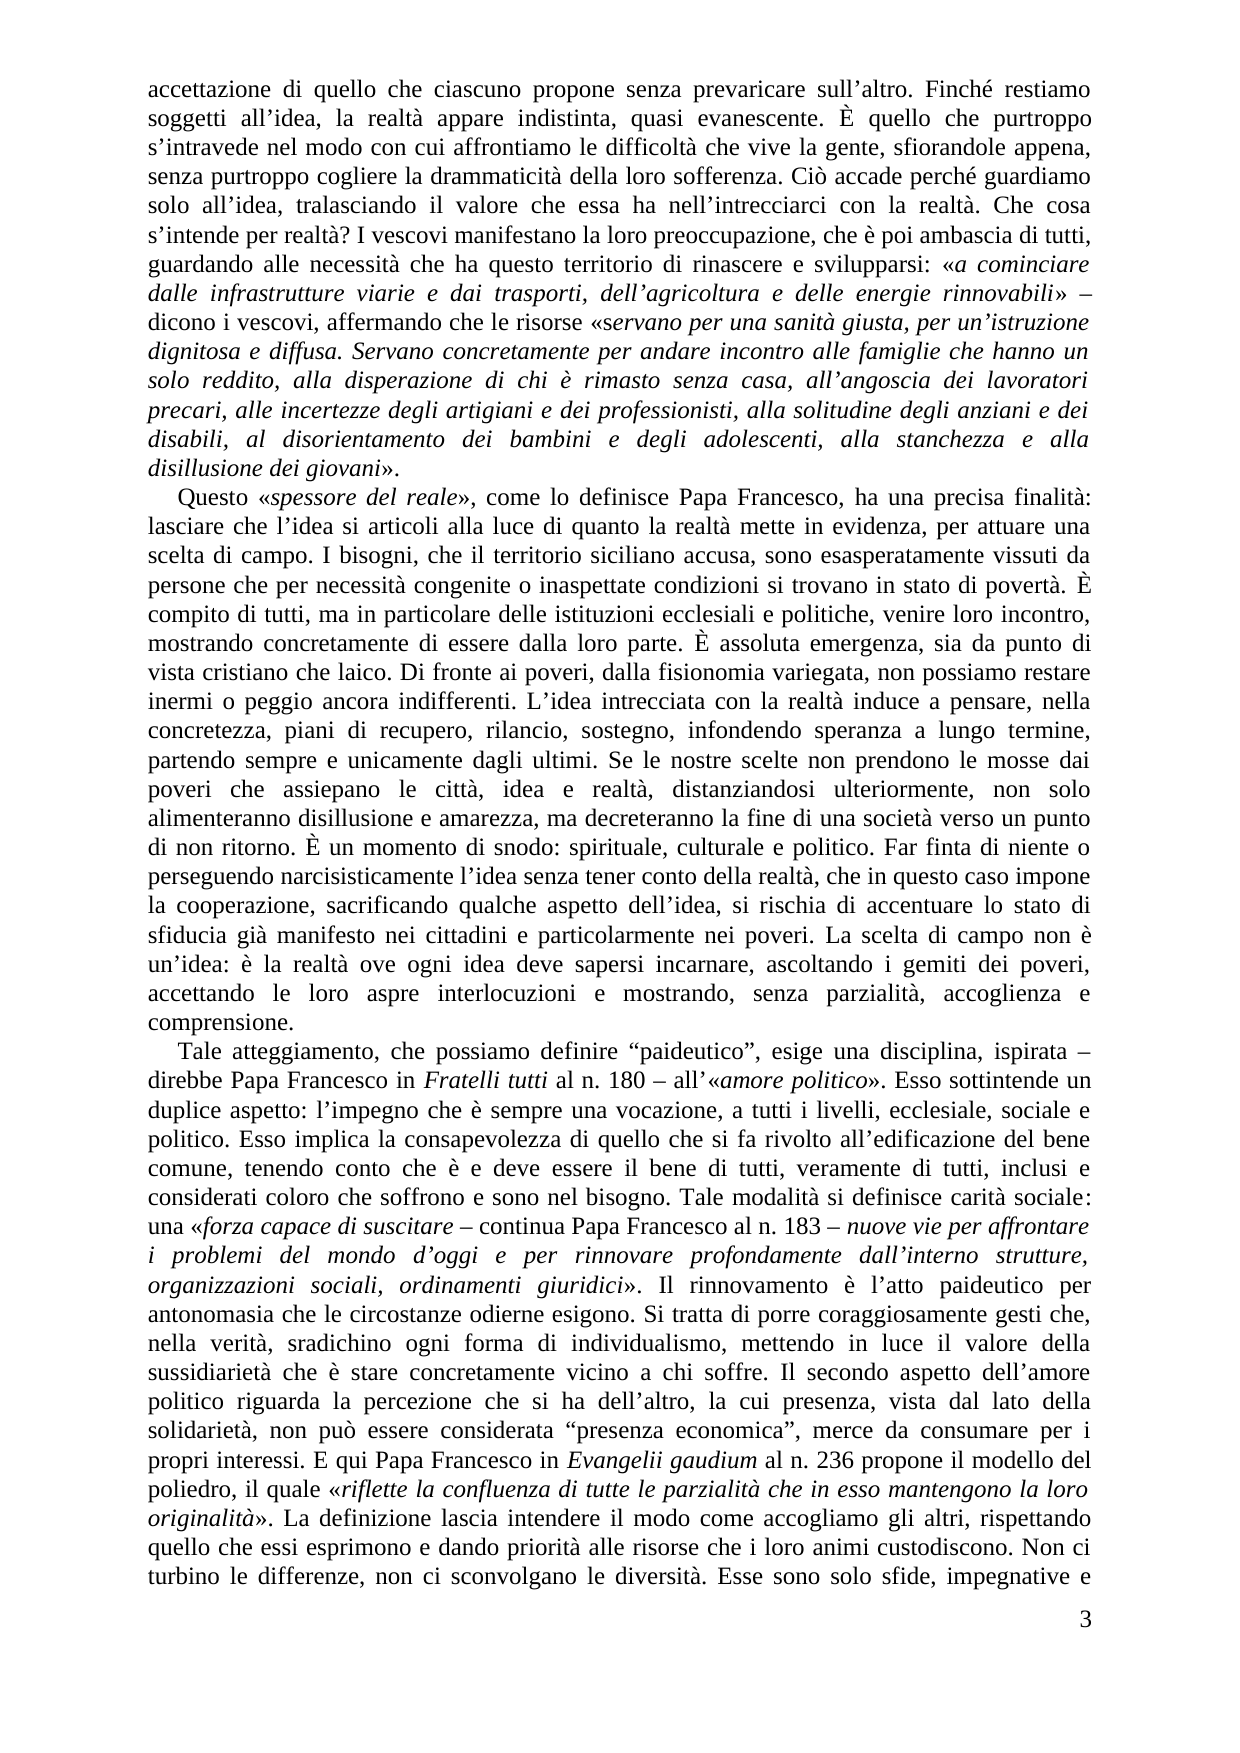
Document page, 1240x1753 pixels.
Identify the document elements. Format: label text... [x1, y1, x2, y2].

text Tale atteggiamento, che possiamo definire “paideutico”, esige una disciplina, ispirata – direbbe Papa Francesco in Fratelli tutti al n. 180 – all’«amore politico». Esso sottintende un duplice aspetto: l’impegno che è sempre una vocazione, a tutti i livelli, ecclesiale, sociale e politico. Esso implica la consapevolezza di quello che si fa rivolto all’edificazione del bene comune, tenendo conto che è e deve essere il bene di tutti, veramente di tutti, inclusi e considerati coloro che soffrono e sono nel bisogno. Tale modalità si definisce carità sociale: una «forza capace di suscitare – continua Papa Francesco al n. 183 – nuove vie per affrontare i problemi del mondo d’oggi e per rinnovare profondamente dall’interno strutture, organizzazioni sociali, ordinamenti giuridici». Il rinnovamento è l’atto paideutico per antonomasia che le circostanze odierne esigono. Si tratta di porre coraggiosamente gesti che, nella verità, sradichino ogni forma di individualismo, mettendo in luce il valore della sussidiarietà che è stare concretamente vicino a chi soffre. Il secondo aspetto dell’amore politico riguarda la percezione che si ha dell’altro, la cui presenza, vista dal lato della solidarietà, non può essere considerata “presenza economica”, merce da consumare per i propri interessi. E qui Papa Francesco in Evangelii gaudium al n. 236 propone il modello del poliedro, il quale «riflette la confluenza di tutte le parzialità che in esso mantengono la loro originalità». La definizione lascia intendere il modo come accogliamo gli altri, rispettando quello che essi esprimono e dando priorità alle risorse che i loro animi custodiscono. Non ci turbino le differenze, non ci sconvolgano le diversità. Esse sono solo sfide, impegnative e [148, 1036, 1092, 1591]
text accettazione di quello che ciascuno propone senza prevaricare sull’altro. Finché restiamo soggetti all’idea, la realtà appare indistinta, quasi evanescente. È quello che purtroppo s’intravede nel modo con cui affrontiamo le difficoltà che vive la gente, sfiorandole appena, senza purtroppo cogliere la drammaticità della loro sofferenza. Ciò accade perché guardiamo solo all’idea, tralasciando il valore che essa ha nell’intrecciarci con la realtà. Che cosa s’intende per realtà? I vescovi manifestano la loro preoccupazione, che è poi ambascia di tutti, guardando alle necessità che ha questo territorio di rinascere e svilupparsi: «a cominciare dalle infrastrutture viarie e dai trasporti, dell’agricoltura e delle energie rinnovabili» – dicono i vescovi, affermando che le risorse «servano per una sanità giusta, per un’istruzione dignitosa e diffusa. Servano concretamente per andare incontro alle famiglie che hanno un solo reddito, alla disperazione di chi è rimasto senza casa, all’angoscia dei lavoratori precari, alle incertezze degli artigiani e dei professionisti, alla solitudine degli anziani e dei disabili, al disorientamento dei bambini e degli adolescenti, alla stanchezza e alla disillusione dei giovani». [148, 74, 1092, 482]
text Questo «spessore del reale», come lo definisce Papa Francesco, ha una precisa finalità: lasciare che l’idea si articoli alla luce di quanto la realtà mette in evidenza, per attuare una scelta di campo. I bisogni, che il territorio siciliano accusa, sono esasperatamente vissuti da persone che per necessità congenite o inaspettate condizioni si trovano in stato di povertà. È compito di tutti, ma in particolare delle istituzioni ecclesiali e politiche, venire loro incontro, mostrando concretamente di essere dalla loro parte. È assoluta emergenza, sia da punto di vista cristiano che laico. Di fronte ai poveri, dalla fisionomia variegata, non possiamo restare inermi o peggio ancora indifferenti. L’idea intrecciata con la realtà induce a pensare, nella concretezza, piani di recupero, rilancio, sostegno, infondendo speranza a lungo termine, partendo sempre e unicamente dagli ultimi. Se le nostre scelte non prendono le mosse dai poveri che assiepano le città, idea e realtà, distanziandosi ulteriormente, non solo alimenteranno disillusione e amarezza, ma decreteranno la fine di una società verso un punto di non ritorno. È un momento di snodo: spirituale, culturale e politico. Far finta di niente o perseguendo narcisisticamente l’idea senza tener conto della realtà, che in questo caso impone la cooperazione, sacrificando qualche aspetto dell’idea, si rischia di accentuare lo stato di sfiducia già manifesto nei cittadini e particolarmente nei poveri. La scelta di campo non è un’idea: è la realtà ove ogni idea deve sapersi incarnare, ascoltando i gemiti dei poveri, accettando le loro aspre interlocuzioni e mostrando, senza parzialità, accoglienza e comprensione. [148, 482, 1092, 1036]
